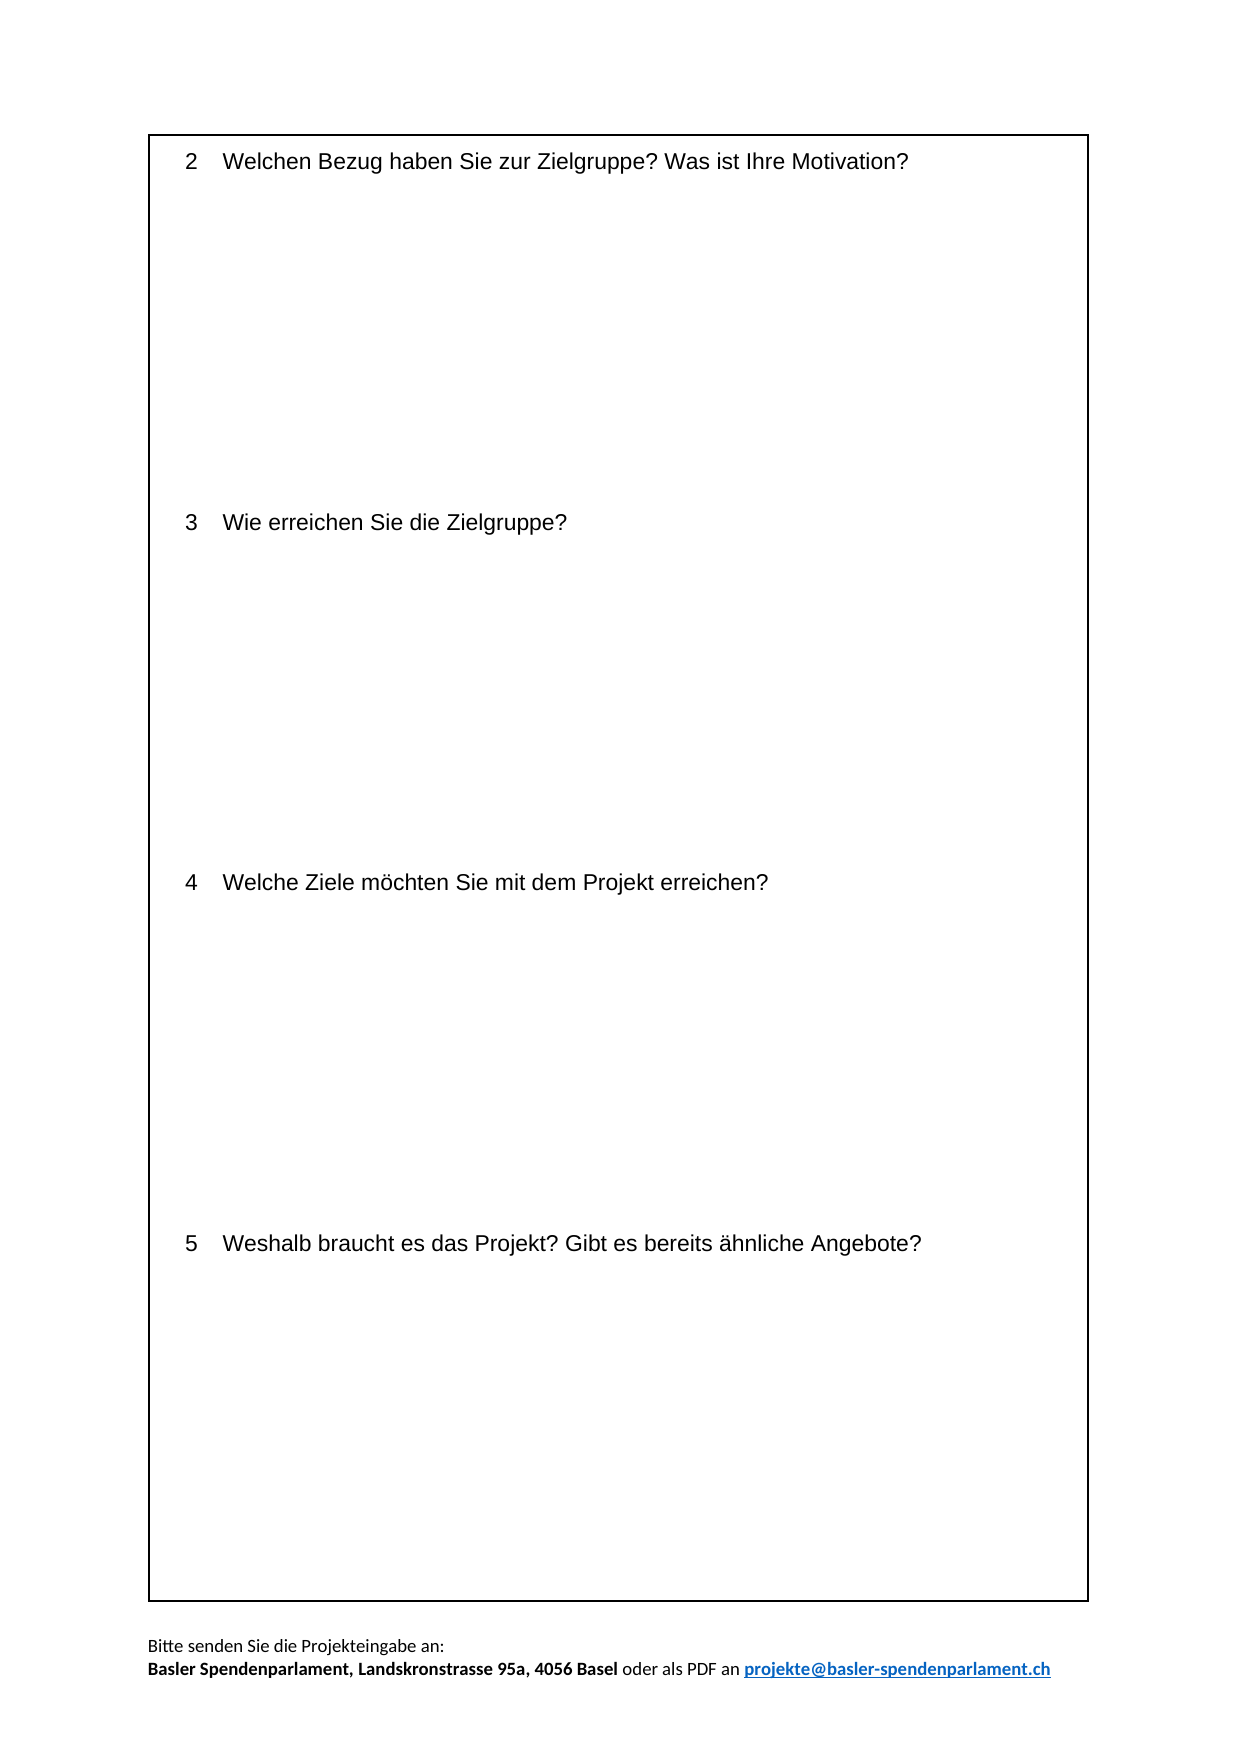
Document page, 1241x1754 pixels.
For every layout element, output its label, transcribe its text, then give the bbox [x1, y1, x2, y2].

list Wie erreichen Sie die Zielgruppe? [185, 508, 1087, 535]
list Welche Ziele möchten Sie mit dem Projekt erreichen? [185, 869, 1087, 896]
list Welchen Bezug haben Sie zur Zielgruppe? Was ist Ihre Motivation? [185, 148, 1087, 174]
list Weshalb braucht es das Projekt? Gibt es bereits ähnliche Angebote? [185, 1230, 1087, 1256]
